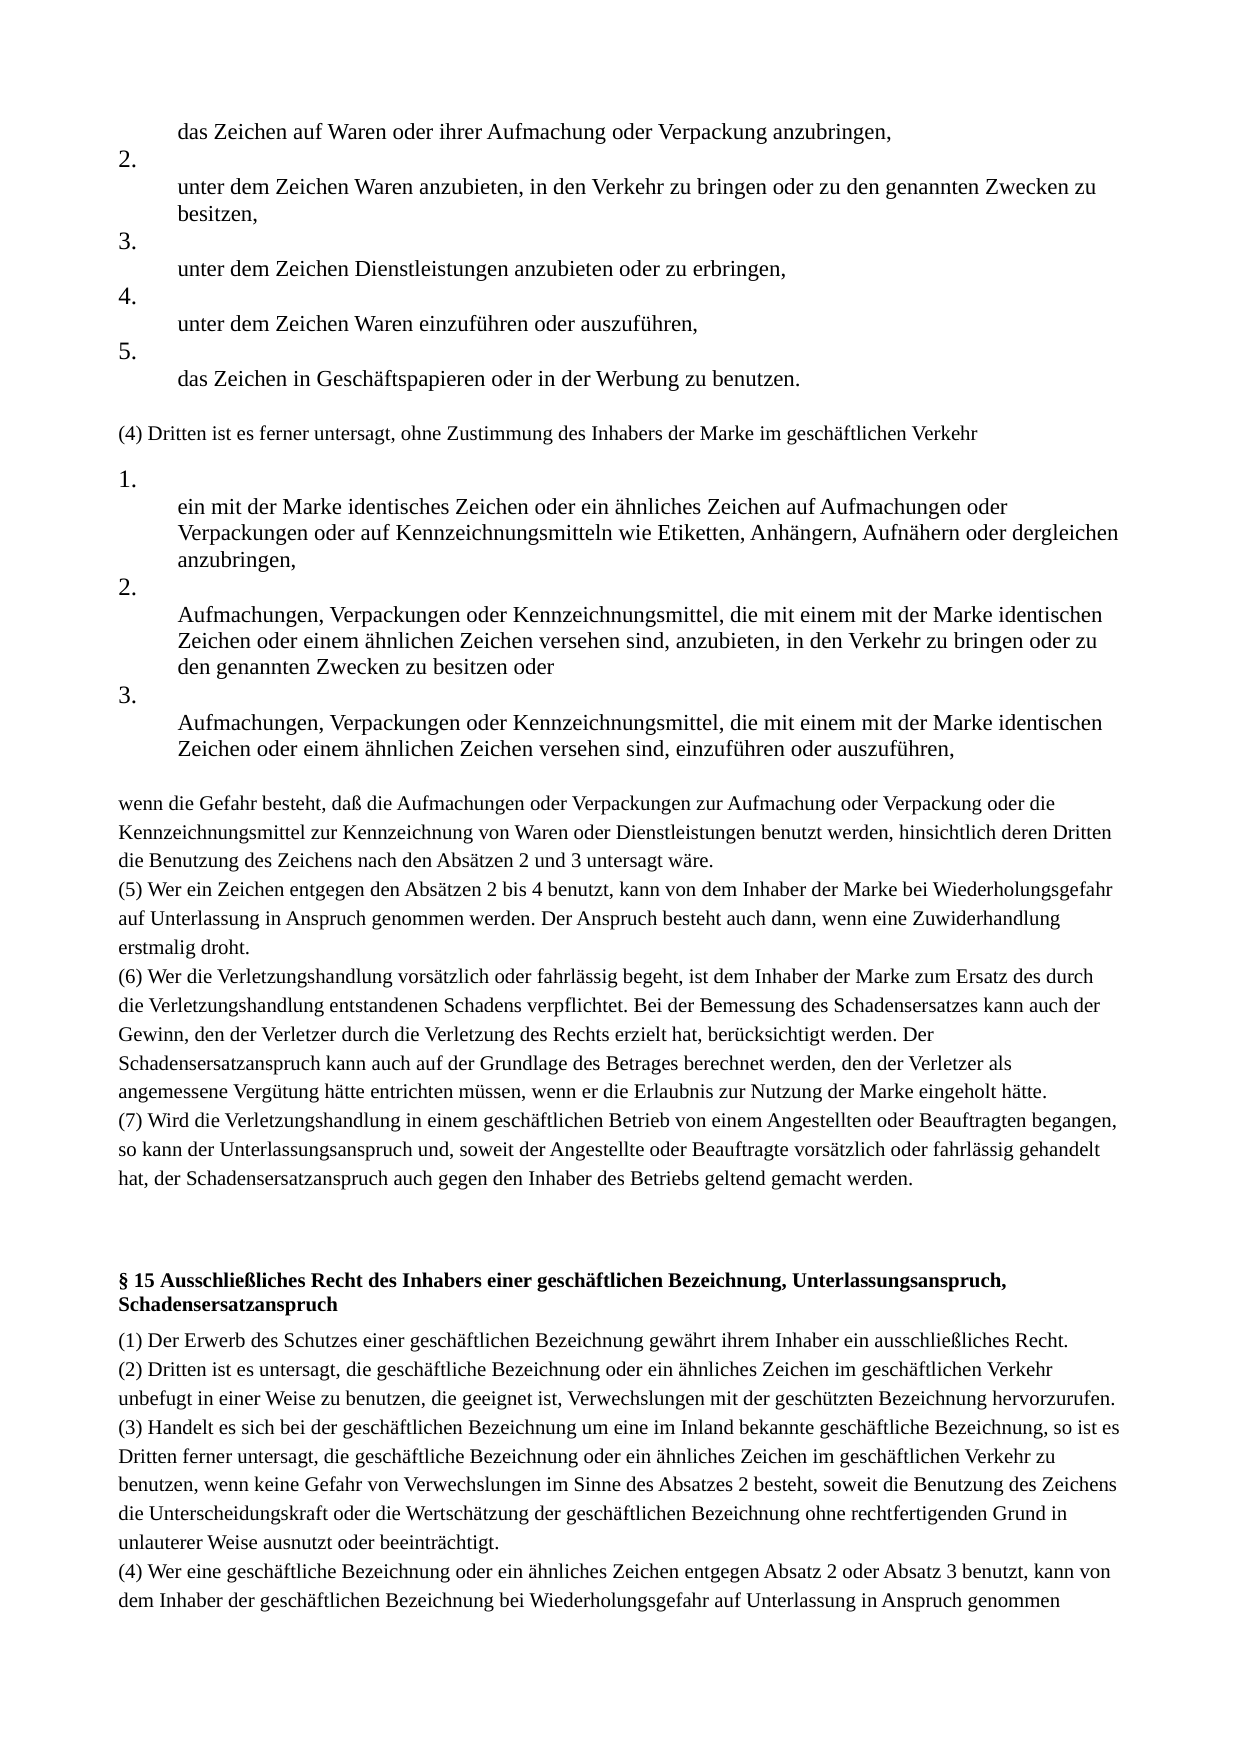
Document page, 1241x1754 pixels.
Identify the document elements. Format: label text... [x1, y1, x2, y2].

list unter dem Zeichen Waren einzuführen oder auszuführen, [177, 310, 1122, 336]
list unter dem Zeichen Dienstleistungen anzubieten oder zu erbringen, [177, 255, 1122, 281]
text wenn die Gefahr besteht, daß die Aufmachungen oder Verpackungen zur Aufmachung oder Verpackung oder die Kennzeichnungsmittel zur Kennzeichnung von Waren oder Dienstleistungen benutzt werden, hinsichtlich deren Dritten die Benutzung des Zeichens nach den Absätzen 2 und 3 untersagt wäre. [118, 791, 1122, 872]
text (3) Handelt es sich bei der geschäftlichen Bezeichnung um eine im Inland bekannte geschäftliche Bezeichnung, so ist es Dritten ferner untersagt, die geschäftliche Bezeichnung oder ein ähnliches Zeichen im geschäftlichen Verkehr zu benutzen, wenn keine Gefahr von Verwechslungen im Sinne des Absatzes 2 besteht, soweit die Benutzung des Zeichens die Unterscheidungskraft oder die Wertschätzung der geschäftlichen Bezeichnung ohne rechtfertigenden Grund in unlauterer Weise ausnutzt oder beeinträchtigt. [118, 1415, 1122, 1554]
subtitle 2. [118, 144, 1122, 173]
list das Zeichen auf Waren oder ihrer Aufmachung oder Verpackung anzubringen, [177, 118, 1122, 144]
text (2) Dritten ist es untersagt, die geschäftliche Bezeichnung oder ein ähnliches Zeichen im geschäftlichen Verkehr unbefugt in einer Weise zu benutzen, die geeignet ist, Verwechslungen mit der geschützten Bezeichnung hervorzurufen. [118, 1357, 1122, 1410]
text (1) Der Erwerb des Schutzes einer geschäftlichen Bezeichnung gewährt ihrem Inhaber ein ausschließliches Recht. [118, 1328, 1122, 1352]
list unter dem Zeichen Waren anzubieten, in den Verkehr zu bringen oder zu den genannten Zwecken zu besitzen, [177, 173, 1122, 226]
text (6) Wer die Verletzungshandlung vorsätzlich oder fahrlässig begeht, ist dem Inhaber der Marke zum Ersatz des durch die Verletzungshandlung entstandenen Schadens verpflichtet. Bei der Bemessung des Schadensersatzes kann auch der Gewinn, den der Verletzer durch die Verletzung des Rechts erzielt hat, berücksichtigt werden. Der Schadensersatzanspruch kann auch auf der Grundlage des Betrages berechnet werden, den der Verletzer als angemessene Vergütung hätte entrichten müssen, wenn er die Erlaubnis zur Nutzung der Marke eingeholt hätte. [118, 964, 1122, 1103]
text (5) Wer ein Zeichen entgegen den Absätzen 2 bis 4 benutzt, kann von dem Inhaber der Marke bei Wiederholungsgefahr auf Unterlassung in Anspruch genommen werden. Der Anspruch besteht auch dann, wenn eine Zuwiderhandlung erstmalig droht. [118, 877, 1122, 959]
list Aufmachungen, Verpackungen oder Kennzeichnungsmittel, die mit einem mit der Marke identischen Zeichen oder einem ähnlichen Zeichen versehen sind, anzubieten, in den Verkehr zu bringen oder zu den genannten Zwecken zu besitzen oder [177, 601, 1122, 680]
subtitle 3. [118, 680, 1122, 708]
subtitle 4. [118, 281, 1122, 310]
text (4) Dritten ist es ferner untersagt, ohne Zustimmung des Inhabers der Marke im geschäftlichen Verkehr [118, 421, 1122, 445]
subtitle 5. [118, 336, 1122, 365]
text (7) Wird die Verletzungshandlung in einem geschäftlichen Betrieb von einem Angestellten oder Beauftragten begangen, so kann der Unterlassungsanspruch und, soweit der Angestellte oder Beauftragte vorsätzlich oder fahrlässig gehandelt hat, der Schadensersatzanspruch auch gegen den Inhaber des Betriebs geltend gemacht werden. [118, 1108, 1122, 1190]
text (4) Wer eine geschäftliche Bezeichnung oder ein ähnliches Zeichen entgegen Absatz 2 oder Absatz 3 benutzt, kann von dem Inhaber der geschäftlichen Bezeichnung bei Wiederholungsgefahr auf Unterlassung in Anspruch genommen [118, 1559, 1122, 1612]
subtitle 3. [118, 226, 1122, 255]
subtitle § 15 Ausschließliches Recht des Inhabers einer geschäftlichen Bezeichnung, Unterlassungsanspruch, Schadensersatzanspruch [118, 1267, 1122, 1316]
subtitle 1. [118, 464, 1122, 493]
list ein mit der Marke identisches Zeichen oder ein ähnliches Zeichen auf Aufmachungen oder Verpackungen oder auf Kennzeichnungsmitteln wie Etiketten, Anhängern, Aufnähern oder dergleichen anzubringen, [177, 493, 1122, 572]
subtitle 2. [118, 572, 1122, 601]
list Aufmachungen, Verpackungen oder Kennzeichnungsmittel, die mit einem mit der Marke identischen Zeichen oder einem ähnlichen Zeichen versehen sind, einzuführen oder auszuführen, [177, 708, 1122, 761]
list das Zeichen in Geschäftspapieren oder in der Werbung zu benutzen. [177, 365, 1122, 391]
